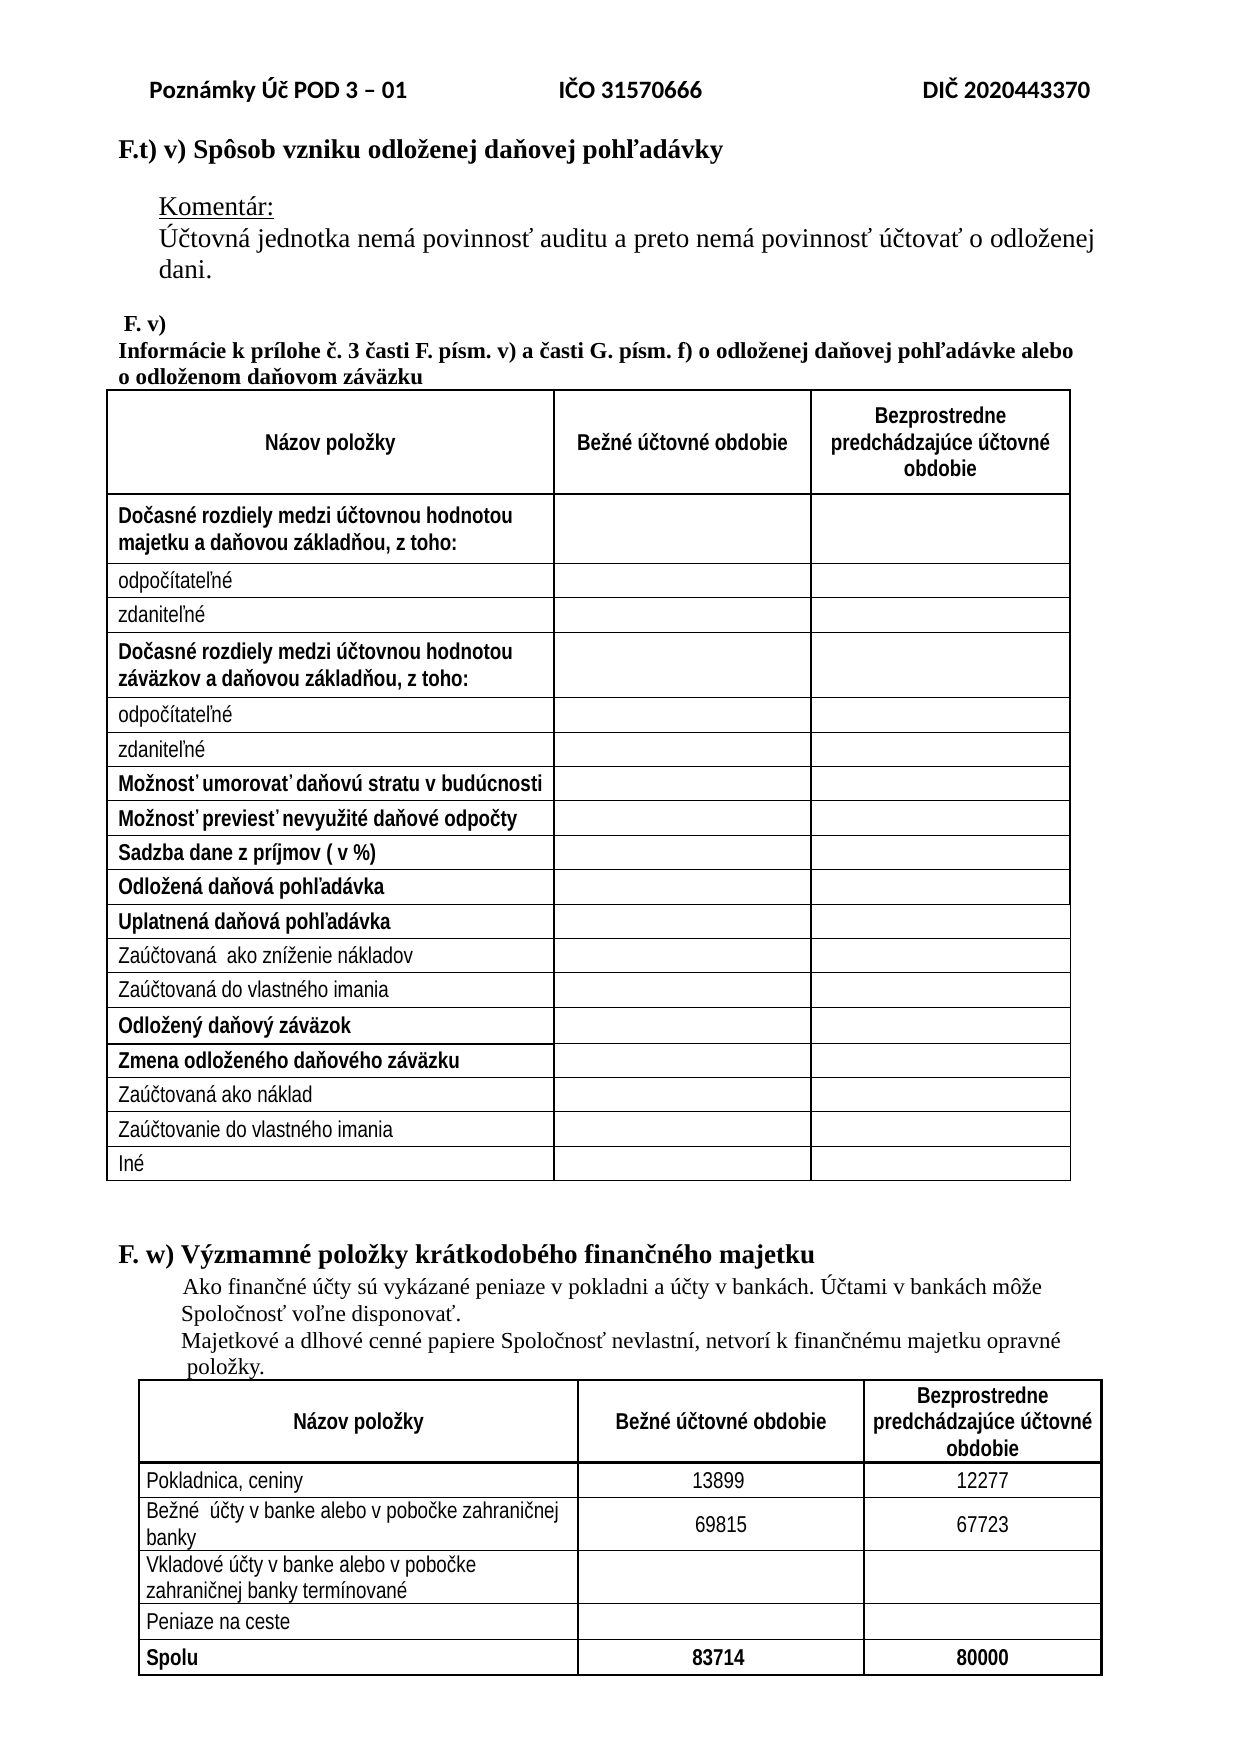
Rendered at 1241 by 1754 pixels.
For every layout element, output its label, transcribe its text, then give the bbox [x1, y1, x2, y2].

text Spoločnosť voľne disponovať. [118, 1300, 1122, 1327]
table_cell Peniaze na ceste [140, 1604, 577, 1639]
table_cell [865, 1604, 1100, 1639]
table_cell [812, 733, 1069, 766]
text Informácie k prílohe č. 3 časti F. písm. v) a časti G. písm. f) o odloženej daňovej pohľadávke alebo [118, 337, 1122, 363]
text Ako finančné účty sú vykázané peniaze v pokladni a účty v bankách. Účtami v bankách môže [118, 1269, 1122, 1300]
table_cell 69815 [579, 1498, 863, 1550]
table_cell [555, 767, 810, 800]
table_cell [555, 1078, 810, 1111]
table_cell [555, 1112, 810, 1146]
table_cell odpočítateľné [108, 698, 553, 732]
table_cell 13899 [579, 1464, 863, 1497]
table_cell [555, 836, 810, 869]
table_cell [812, 1008, 1070, 1042]
table_cell Iné [108, 1147, 553, 1180]
table_cell Sadzba dane z príjmov ( v %) [108, 836, 553, 869]
table_cell [555, 939, 810, 972]
table_cell Odložená daňová pohľadávka [108, 870, 553, 903]
table_header Názov položky [140, 1381, 577, 1461]
table_cell [812, 698, 1069, 732]
table_header Bezprostredne predchádzajúce účtovné obdobie [865, 1381, 1100, 1461]
table_cell [812, 973, 1070, 1007]
text položky. [118, 1353, 1122, 1379]
text dani. [118, 253, 1122, 284]
table_cell Možnosť previesť nevyužité daňové odpočty [108, 801, 553, 835]
table_cell [812, 1044, 1070, 1077]
table_cell [555, 905, 810, 938]
table_cell [812, 767, 1069, 800]
table_cell [555, 973, 810, 1007]
table_cell [812, 1112, 1070, 1146]
table_cell [812, 905, 1070, 938]
table_cell Zmena odloženého daňového záväzku [108, 1045, 553, 1077]
table_cell [812, 633, 1069, 697]
table_cell odpočítateľné [108, 564, 553, 597]
table_cell Dočasné rozdiely medzi účtovnou hodnotou majetku a daňovou základňou, z toho: [108, 495, 553, 563]
table_cell Zaúčtovaná ako zníženie nákladov [108, 939, 553, 972]
table_cell Spolu [140, 1640, 577, 1674]
text Majetkové a dlhové cenné papiere Spoločnosť nevlastní, netvorí k finančnému majetku opravné [118, 1327, 1122, 1353]
table_cell Dočasné rozdiely medzi účtovnou hodnotou záväzkov a daňovou základňou, z toho: [108, 633, 553, 697]
table_cell [812, 836, 1069, 869]
table_cell [555, 633, 810, 697]
table_cell [812, 564, 1069, 597]
table_cell 80000 [865, 1640, 1100, 1674]
text F. v) [118, 310, 1122, 337]
table_cell [555, 495, 810, 563]
table_cell [812, 870, 1069, 903]
text Komentár: [118, 191, 1122, 222]
table_cell 67723 [865, 1498, 1100, 1550]
table_header Bežné účtovné obdobie [579, 1381, 863, 1461]
table_cell Uplatnená daňová pohľadávka [108, 905, 553, 938]
table_cell [555, 870, 810, 903]
table_cell Zaúčtovaná ako náklad [108, 1078, 553, 1111]
table_cell [555, 1044, 810, 1077]
table_cell zdaniteľné [108, 598, 553, 632]
table_cell [812, 801, 1069, 835]
table_header Bezprostredne predchádzajúce účtovné obdobie [812, 391, 1069, 492]
text F. w) Výzmamné položky krátkodobého finančného majetku [118, 1238, 1122, 1269]
table_cell Odložený daňový záväzok [108, 1008, 553, 1042]
table_cell [555, 564, 810, 597]
table_cell [555, 598, 810, 632]
table_cell Možnosť umorovať daňovú stratu v budúcnosti [108, 767, 553, 800]
table_cell [555, 801, 810, 835]
table_cell Pokladnica, ceniny [140, 1464, 577, 1497]
table_cell [555, 1008, 810, 1042]
table_cell [812, 1147, 1070, 1180]
table_cell [865, 1551, 1100, 1603]
table_header Bežné účtovné obdobie [555, 391, 810, 492]
table_cell 83714 [579, 1640, 863, 1674]
table_cell Bežné účty v banke alebo v pobočke zahraničnej banky [140, 1498, 577, 1550]
table_cell Zaúčtovanie do vlastného imania [108, 1112, 553, 1146]
table_cell [555, 1147, 810, 1180]
table_cell zdaniteľné [108, 733, 553, 766]
table_header Názov položky [108, 391, 553, 492]
table_cell [812, 939, 1070, 972]
table_cell [555, 698, 810, 732]
table_cell [812, 1078, 1070, 1111]
table_cell Vkladové účty v banke alebo v pobočke zahraničnej banky termínované [140, 1551, 577, 1603]
table_cell [555, 733, 810, 766]
text F.t) v) Spôsob vzniku odloženej daňovej pohľadávky [118, 133, 1122, 164]
table_cell 12277 [865, 1464, 1100, 1497]
text Účtovná jednotka nemá povinnosť auditu a preto nemá povinnosť účtovať o odloženej [118, 222, 1122, 253]
table_cell [579, 1604, 863, 1639]
text o odloženom daňovom záväzku [118, 363, 1122, 389]
table_cell [812, 495, 1069, 563]
table_cell Zaúčtovaná do vlastného imania [108, 973, 553, 1007]
table_cell [812, 598, 1069, 632]
table_cell [579, 1551, 863, 1603]
